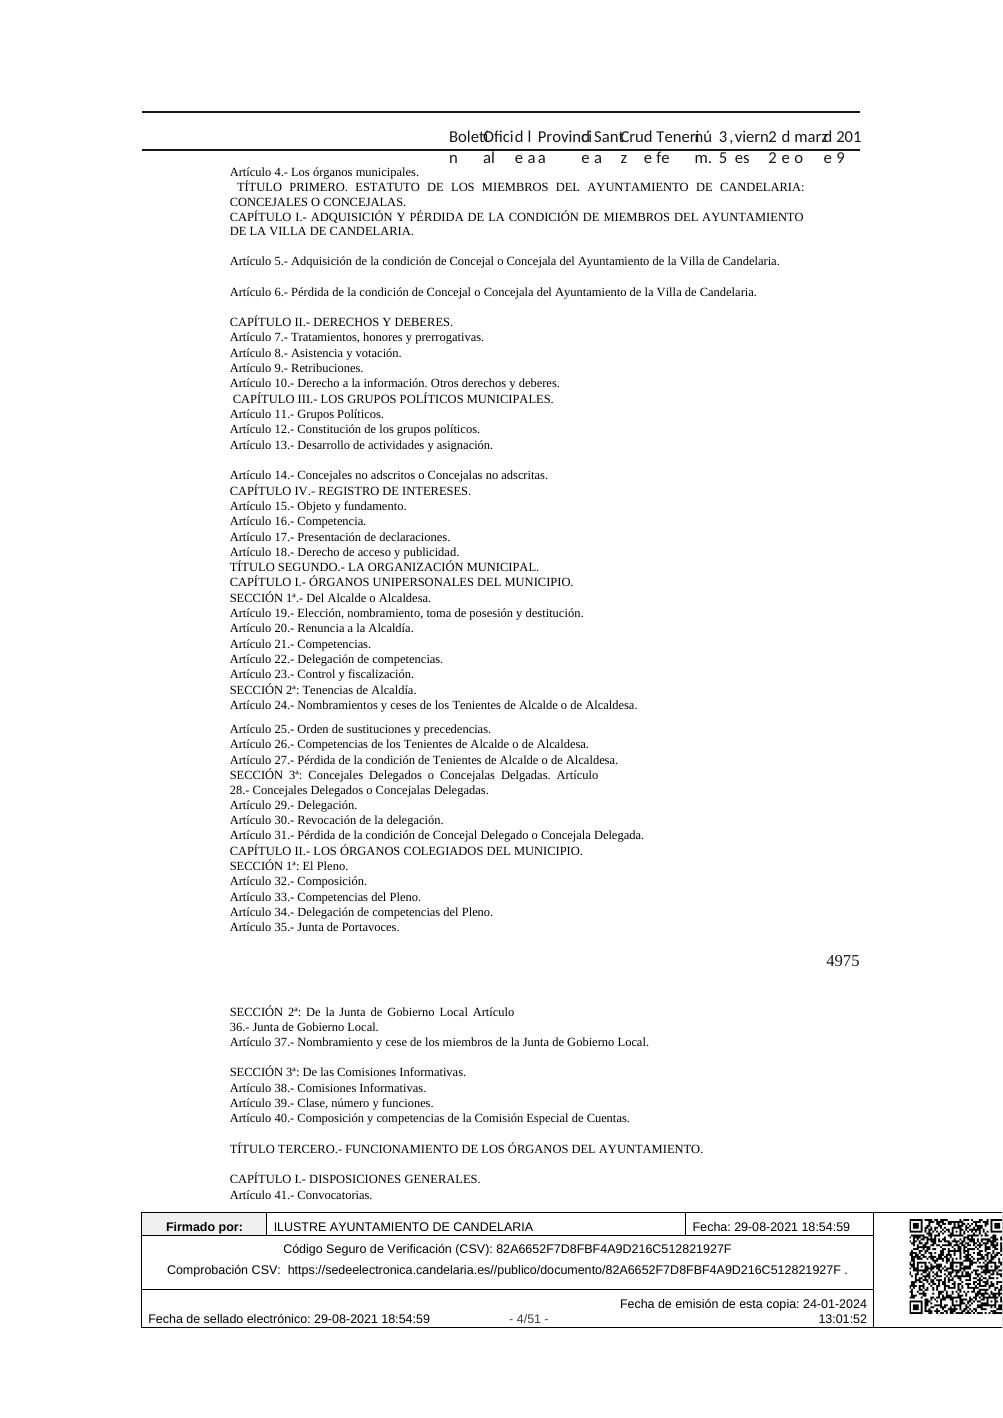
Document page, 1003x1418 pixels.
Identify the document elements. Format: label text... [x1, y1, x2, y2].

text Artículo 14.- Concejales no adscritos o Concejalas no adscritas. [229, 468, 805, 482]
text Artículo 4.- Los órganos municipales. [229, 151, 805, 179]
text Artículo 16.- Competencia. [229, 514, 805, 528]
text Artículo 8.- Asistencia y votación. [229, 346, 805, 360]
text Artículo 6.- Pérdida de la condición de Concejal o Concejala del Ayuntamiento de la Villa de Candelaria. [229, 284, 805, 299]
text Artículo 33.- Competencias del Pleno. [229, 889, 805, 904]
text Artículo 24.- Nombramientos y ceses de los Tenientes de Alcalde o de Alcaldesa. [229, 698, 805, 712]
text CAPÍTULO I.- ADQUISICIÓN Y PÉRDIDA DE LA CONDICIÓN DE MIEMBROS DEL AYUNTAMIENTO DE LA VILLA DE CANDELARIA. [229, 209, 805, 238]
text Artículo 13.- Desarrollo de actividades y asignación. [229, 437, 805, 452]
text Artículo 21.- Competencias. [229, 636, 805, 651]
text Artículo 22.- Delegación de competencias. [229, 652, 805, 666]
text Artículo 7.- Tratamientos, honores y prerrogativas. [229, 330, 805, 344]
text Artículo 31.- Pérdida de la condición de Concejal Delegado o Concejala Delegada. [229, 828, 805, 842]
text Artículo 15.- Objeto y fundamento. [229, 499, 805, 513]
text 4975 [142, 951, 859, 970]
text Artículo 29.- Delegación. [229, 797, 805, 812]
text CAPÍTULO II.- LOS ÓRGANOS COLEGIADOS DEL MUNICIPIO. [229, 843, 805, 858]
text Artículo 38.- Comisiones Informativas. [229, 1080, 805, 1095]
text Artículo 27.- Pérdida de la condición de Tenientes de Alcalde o de Alcaldesa. [229, 753, 805, 767]
text Artículo 18.- Derecho de acceso y publicidad. [229, 544, 805, 559]
text CAPÍTULO IV.- REGISTRO DE INTERESES. [229, 483, 805, 498]
text Artículo 41.- Convocatorias. [229, 1188, 805, 1202]
text Artículo 19.- Elección, nombramiento, toma de posesión y destitución. [229, 606, 805, 620]
text Artículo 26.- Competencias de los Tenientes de Alcalde o de Alcaldesa. [229, 737, 805, 752]
text Artículo 9.- Retribuciones. [229, 361, 805, 375]
text Artículo 25.- Orden de sustituciones y precedencias. [229, 722, 805, 736]
text SECCIÓN 3ª: De las Comisiones Informativas. [229, 1065, 805, 1079]
text Artículo 5.- Adquisición de la condición de Concejal o Concejala del Ayuntamiento de la Villa de Candelaria. [229, 254, 805, 268]
text Artículo 4.- Los órganos municipales. [229, 126, 805, 149]
text CAPÍTULO I.- DISPOSICIONES GENERALES. [229, 1172, 805, 1187]
text SECCIÓN 1ª.- Del Alcalde o Alcaldesa. [229, 591, 805, 605]
text TÍTULO PRIMERO. ESTATUTO DE LOS MIEMBROS DEL AYUNTAMIENTO DE CANDELARIA: CONCEJALES O CONCEJALAS. [229, 180, 805, 209]
text SECCIÓN 3ª: Concejales Delegados o Concejalas Delgadas. Artículo 28.- Concejales Delegados o Concejalas Delegadas. [229, 768, 598, 797]
text Artículo 11.- Grupos Políticos. [229, 407, 805, 421]
text Artículo 40.- Composición y competencias de la Comisión Especial de Cuentas. [229, 1111, 805, 1125]
text Artículo 17.- Presentación de declaraciones. [229, 529, 805, 544]
text CAPÍTULO II.- DERECHOS Y DEBERES. [229, 315, 805, 329]
text TÍTULO SEGUNDO.- LA ORGANIZACIÓN MUNICIPAL. [229, 560, 805, 574]
text Artículo 32.- Composición. [229, 874, 805, 888]
text TÍTULO TERCERO.- FUNCIONAMIENTO DE LOS ÓRGANOS DEL AYUNTAMIENTO. [229, 1142, 805, 1156]
text Artículo 37.- Nombramiento y cese de los miembros de la Junta de Gobierno Local. [229, 1034, 805, 1049]
text SECCIÓN 1ª: El Pleno. [229, 859, 805, 873]
text SECCIÓN 2ª: De la Junta de Gobierno Local Artículo 36.- Junta de Gobierno Local. [229, 1005, 514, 1034]
text Artículo 35.- Junta de Portavoces. [229, 920, 805, 934]
text Artículo 39.- Clase, número y funciones. [229, 1096, 805, 1110]
text Artículo 30.- Revocación de la delegación. [229, 813, 805, 827]
text Artículo 23.- Control y fiscalización. [229, 667, 805, 681]
text Artículo 10.- Derecho a la información. Otros derechos y deberes. [229, 376, 805, 391]
text CAPÍTULO I.- ÓRGANOS UNIPERSONALES DEL MUNICIPIO. [229, 575, 805, 589]
text Artículo 20.- Renuncia a la Alcaldía. [229, 621, 805, 636]
text Artículo 12.- Constitución de los grupos políticos. [229, 422, 805, 436]
text SECCIÓN 2ª: Tenencias de Alcaldía. [229, 682, 805, 697]
text CAPÍTULO III.- LOS GRUPOS POLÍTICOS MUNICIPALES. [229, 391, 805, 406]
text Artículo 34.- Delegación de competencias del Pleno. [229, 905, 805, 919]
